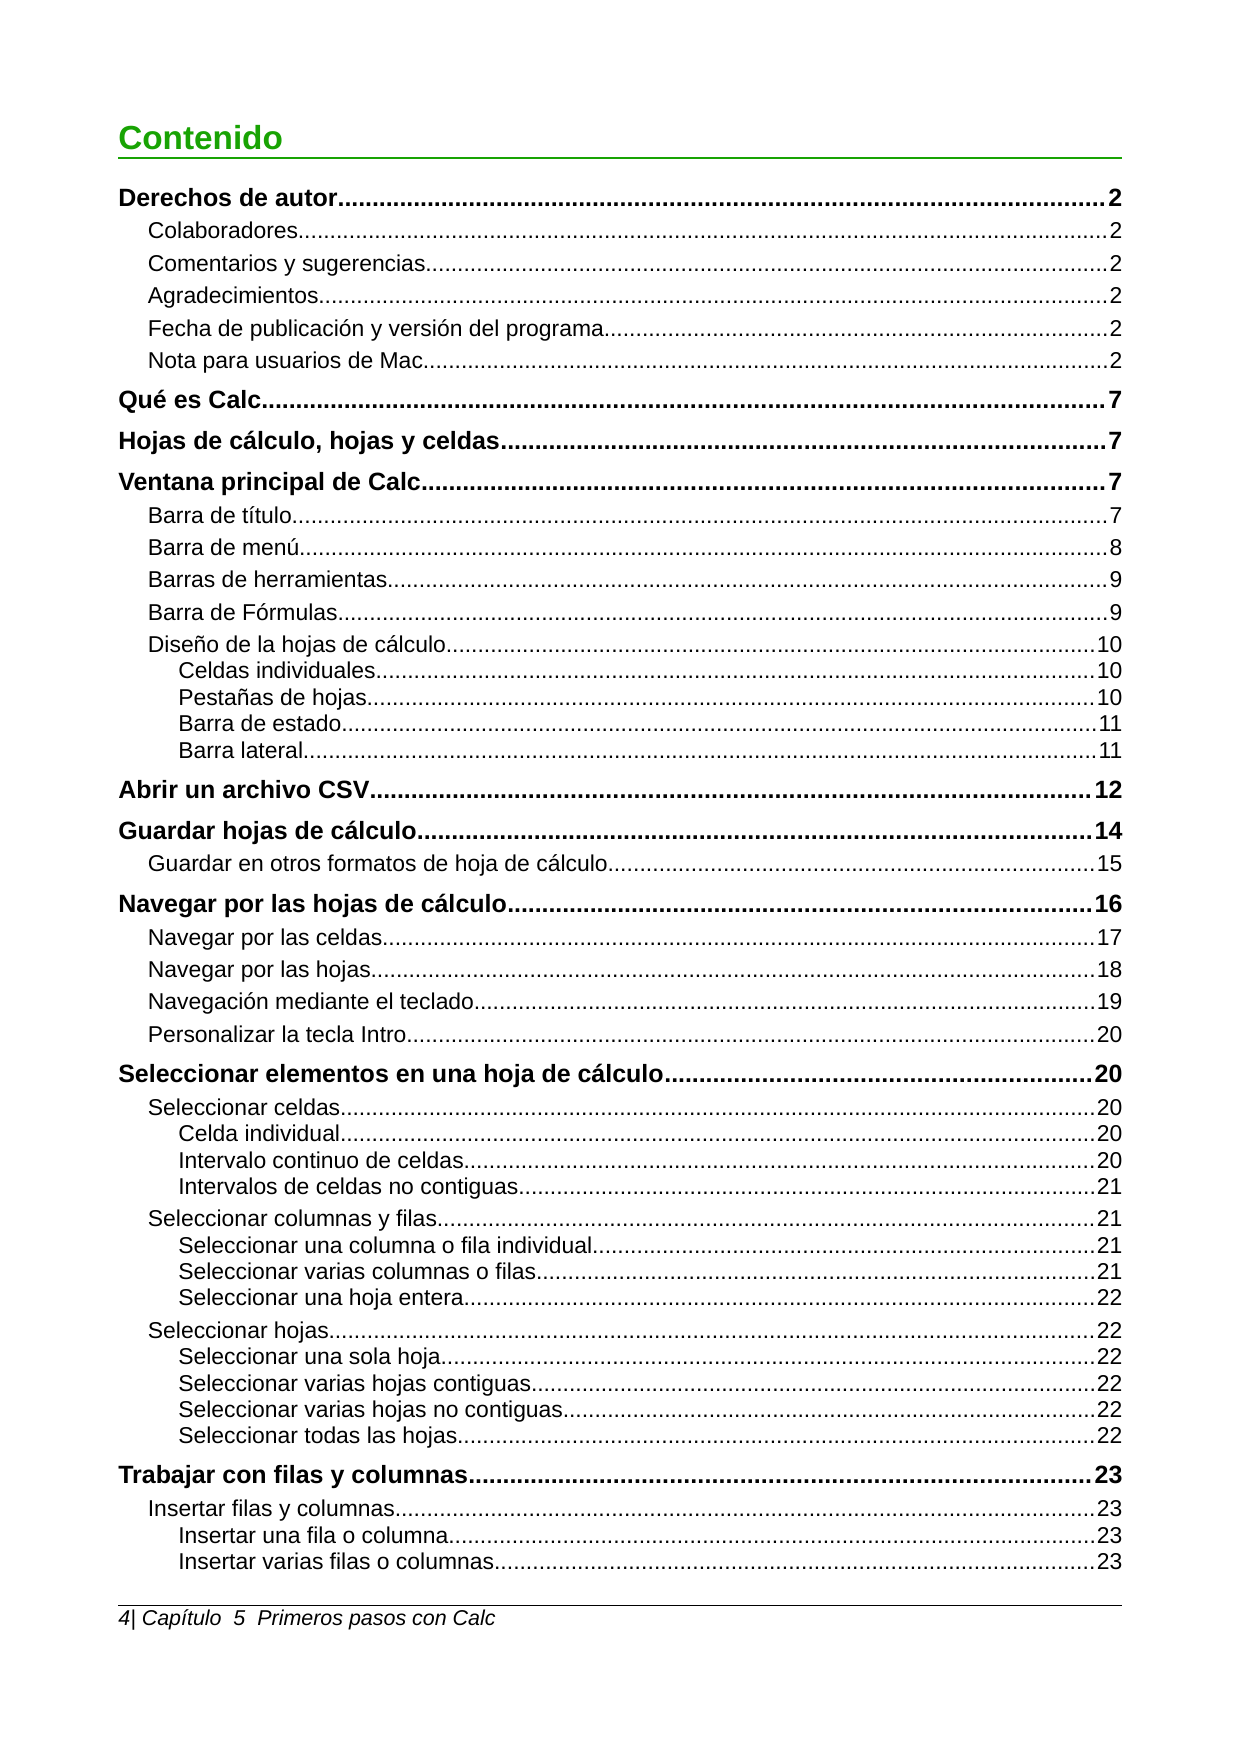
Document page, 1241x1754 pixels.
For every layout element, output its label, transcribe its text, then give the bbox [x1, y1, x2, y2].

text Seleccionar varias columnas o filas 21 [178, 1258, 1122, 1284]
text Nota para usuarios de Mac 2 [148, 347, 1122, 373]
text Barra de Fórmulas 9 [148, 599, 1122, 625]
text Insertar filas y columnas 23 [148, 1495, 1122, 1522]
text Celdas individuales 10 [178, 657, 1122, 684]
text Fecha de publicación y versión del programa 2 [148, 314, 1122, 341]
text Barra lateral 11 [178, 737, 1122, 763]
text Celda individual 20 [178, 1120, 1122, 1147]
subtitle Contenido [118, 118, 1122, 157]
text Seleccionar celdas 20 [148, 1094, 1122, 1120]
text Seleccionar una sola hoja 22 [178, 1343, 1122, 1369]
text Guardar hojas de cálculo 14 [118, 816, 1122, 844]
text Personalizar la tecla Intro 20 [148, 1021, 1122, 1047]
text Navegar por las hojas de cálculo 16 [118, 889, 1122, 917]
text Diseño de la hojas de cálculo 10 [148, 631, 1122, 657]
text Seleccionar varias hojas contiguas 22 [178, 1369, 1122, 1396]
text Barra de menú 8 [148, 534, 1122, 560]
text Barras de herramientas 9 [148, 566, 1122, 593]
text Abrir un archivo CSV 12 [118, 775, 1122, 804]
text Qué es Calc 7 [118, 385, 1122, 414]
text Seleccionar hojas 22 [148, 1317, 1122, 1343]
text Seleccionar varias hojas no contiguas 22 [178, 1396, 1122, 1422]
text Ventana principal de Calc 7 [118, 467, 1122, 496]
text Navegar por las celdas 17 [148, 923, 1122, 950]
text Insertar varias filas o columnas 23 [178, 1548, 1122, 1574]
text Seleccionar todas las hojas 22 [178, 1422, 1122, 1448]
text Barra de estado 11 [178, 710, 1122, 737]
text Seleccionar columnas y filas 21 [148, 1205, 1122, 1232]
text Colaboradores 2 [148, 217, 1122, 244]
text Guardar en otros formatos de hoja de cálculo 15 [148, 850, 1122, 877]
text Comentarios y sugerencias 2 [148, 250, 1122, 276]
text Navegar por las hojas 18 [148, 956, 1122, 982]
text Trabajar con filas y columnas 23 [118, 1461, 1122, 1489]
text Hojas de cálculo, hojas y celdas 7 [118, 426, 1122, 455]
text Derechos de autor 2 [118, 183, 1122, 211]
text Barra de título 7 [148, 502, 1122, 528]
text Seleccionar una hoja entera 22 [178, 1284, 1122, 1311]
text Pestañas de hojas 10 [178, 684, 1122, 710]
text Insertar una fila o columna 23 [178, 1522, 1122, 1548]
text Intervalos de celdas no contiguas 21 [178, 1173, 1122, 1199]
text Seleccionar una columna o fila individual 21 [178, 1232, 1122, 1258]
text Seleccionar elementos en una hoja de cálculo 20 [118, 1059, 1122, 1088]
text Intervalo continuo de celdas 20 [178, 1147, 1122, 1173]
text Navegación mediante el teclado 19 [148, 988, 1122, 1015]
text Agradecimientos 2 [148, 282, 1122, 308]
